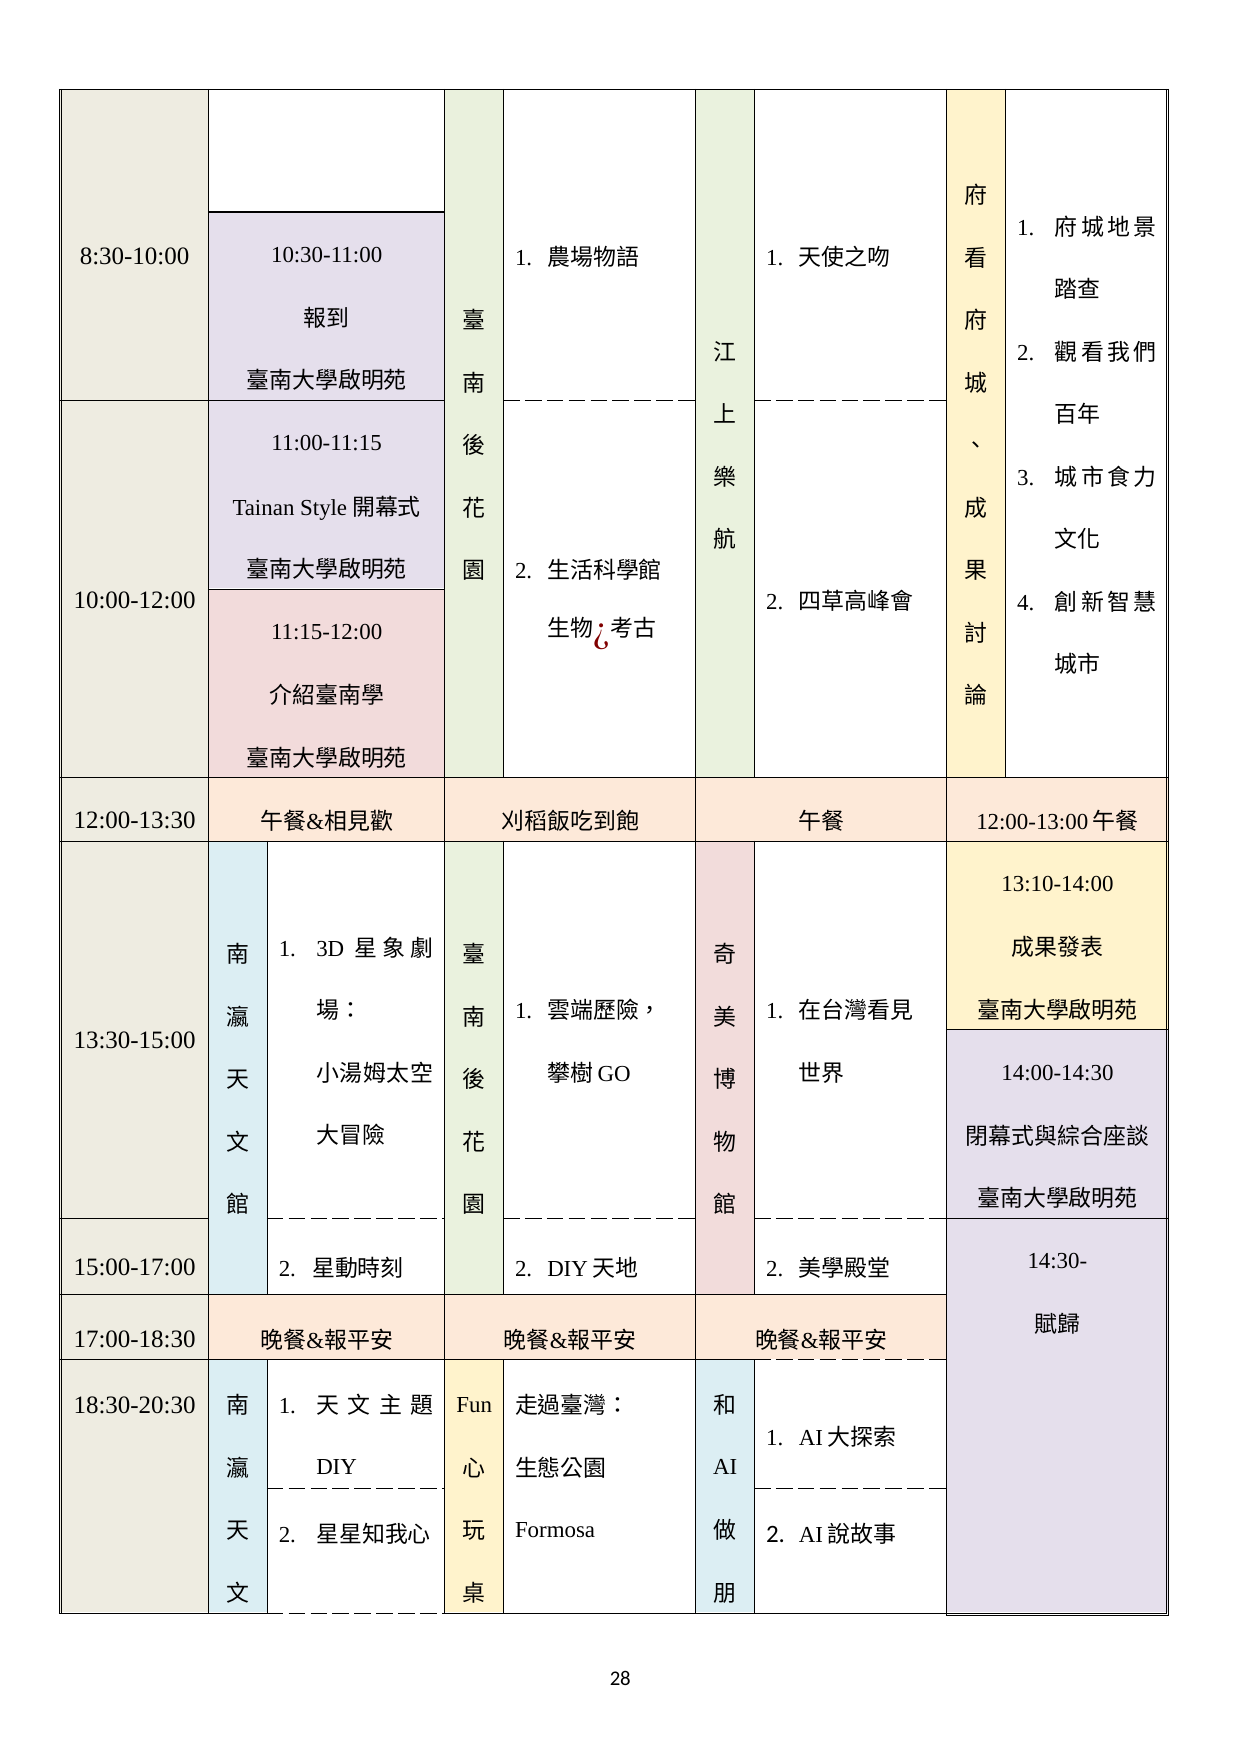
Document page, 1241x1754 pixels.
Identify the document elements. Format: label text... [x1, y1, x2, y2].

table_cell 3D星象劇場： 小湯姆太空大冒險 [268, 842, 444, 1218]
table_cell 星星知我心 [268, 1488, 444, 1612]
table_cell 午餐&相見歡 [209, 778, 444, 841]
table_cell DIY天地 [504, 1218, 695, 1294]
table_cell 四草高峰會 [755, 400, 946, 777]
table_cell 12:00-13:30 [62, 778, 208, 841]
table_cell 晚餐&報平安 [445, 1295, 695, 1359]
table_cell 南瀛天文館 [209, 1360, 267, 1612]
table_cell 13:30-15:00 [62, 842, 208, 1218]
table_cell 美學殿堂 [755, 1218, 946, 1294]
table_cell 14:30- 賦歸 [947, 1219, 1166, 1612]
table_cell 晚餐&報平安 [696, 1295, 946, 1359]
table_cell 10:00-12:00 [62, 401, 208, 777]
table_cell 生活科學館 生物考古 [504, 400, 695, 777]
table_cell 刈稻飯吃到飽 [445, 778, 695, 841]
table_cell 15:00-17:00 [62, 1219, 208, 1294]
table_cell 天使之吻 [755, 90, 946, 400]
table_cell AI說故事 [755, 1488, 946, 1612]
table_cell 臺南後花園 [445, 90, 503, 777]
table_cell 雲端歷險， 攀樹GO [504, 842, 695, 1218]
table_cell 17:00-18:30 [62, 1295, 208, 1359]
table_cell 8:30-10:00 [62, 90, 208, 400]
table_cell 晚餐&報平安 [209, 1295, 444, 1359]
table_cell 10:30-11:00 報到 臺南大學啟明苑 [209, 213, 444, 400]
table_cell 午餐 [696, 778, 946, 841]
table_cell 11:15-12:00 介紹臺南學 臺南大學啟明苑 [209, 590, 444, 777]
table_cell 江上樂航 [696, 90, 754, 777]
table_cell 臺南後花園 [445, 842, 503, 1294]
table_cell 天文主題DIY [268, 1360, 444, 1487]
table_cell AI大探索 [755, 1359, 946, 1487]
table_cell [209, 90, 444, 211]
table_cell 農場物語 [504, 90, 695, 400]
table_cell 南瀛天文館 [209, 842, 267, 1294]
table_cell 在台灣看見 世界 [755, 842, 946, 1218]
table_cell 星動時刻 [268, 1218, 444, 1294]
table_cell 18:30-20:30 [62, 1360, 208, 1612]
table_cell 13:10-14:00 成果發表 臺南大學啟明苑 [947, 842, 1166, 1029]
table_cell 府看府城、成果討論 [947, 90, 1005, 777]
table_cell 11:00-11:15 Tainan Style開幕式 臺南大學啟明苑 [209, 401, 444, 588]
table_cell 奇美博物館 [696, 842, 754, 1294]
table_cell 走過臺灣： 生態公園 Formosa [504, 1360, 695, 1612]
table_cell 14:00-14:30 閉幕式與綜合座談 臺南大學啟明苑 [947, 1030, 1166, 1218]
table_cell 和AI做朋友 [696, 1360, 754, 1612]
table_cell Fun心玩桌遊 [445, 1360, 503, 1612]
table_cell 府城地景踏查 觀看我們百年 城市食力文化 創新智慧城市 [1006, 90, 1166, 777]
table_cell 12:00-13:00午餐 [947, 778, 1166, 841]
